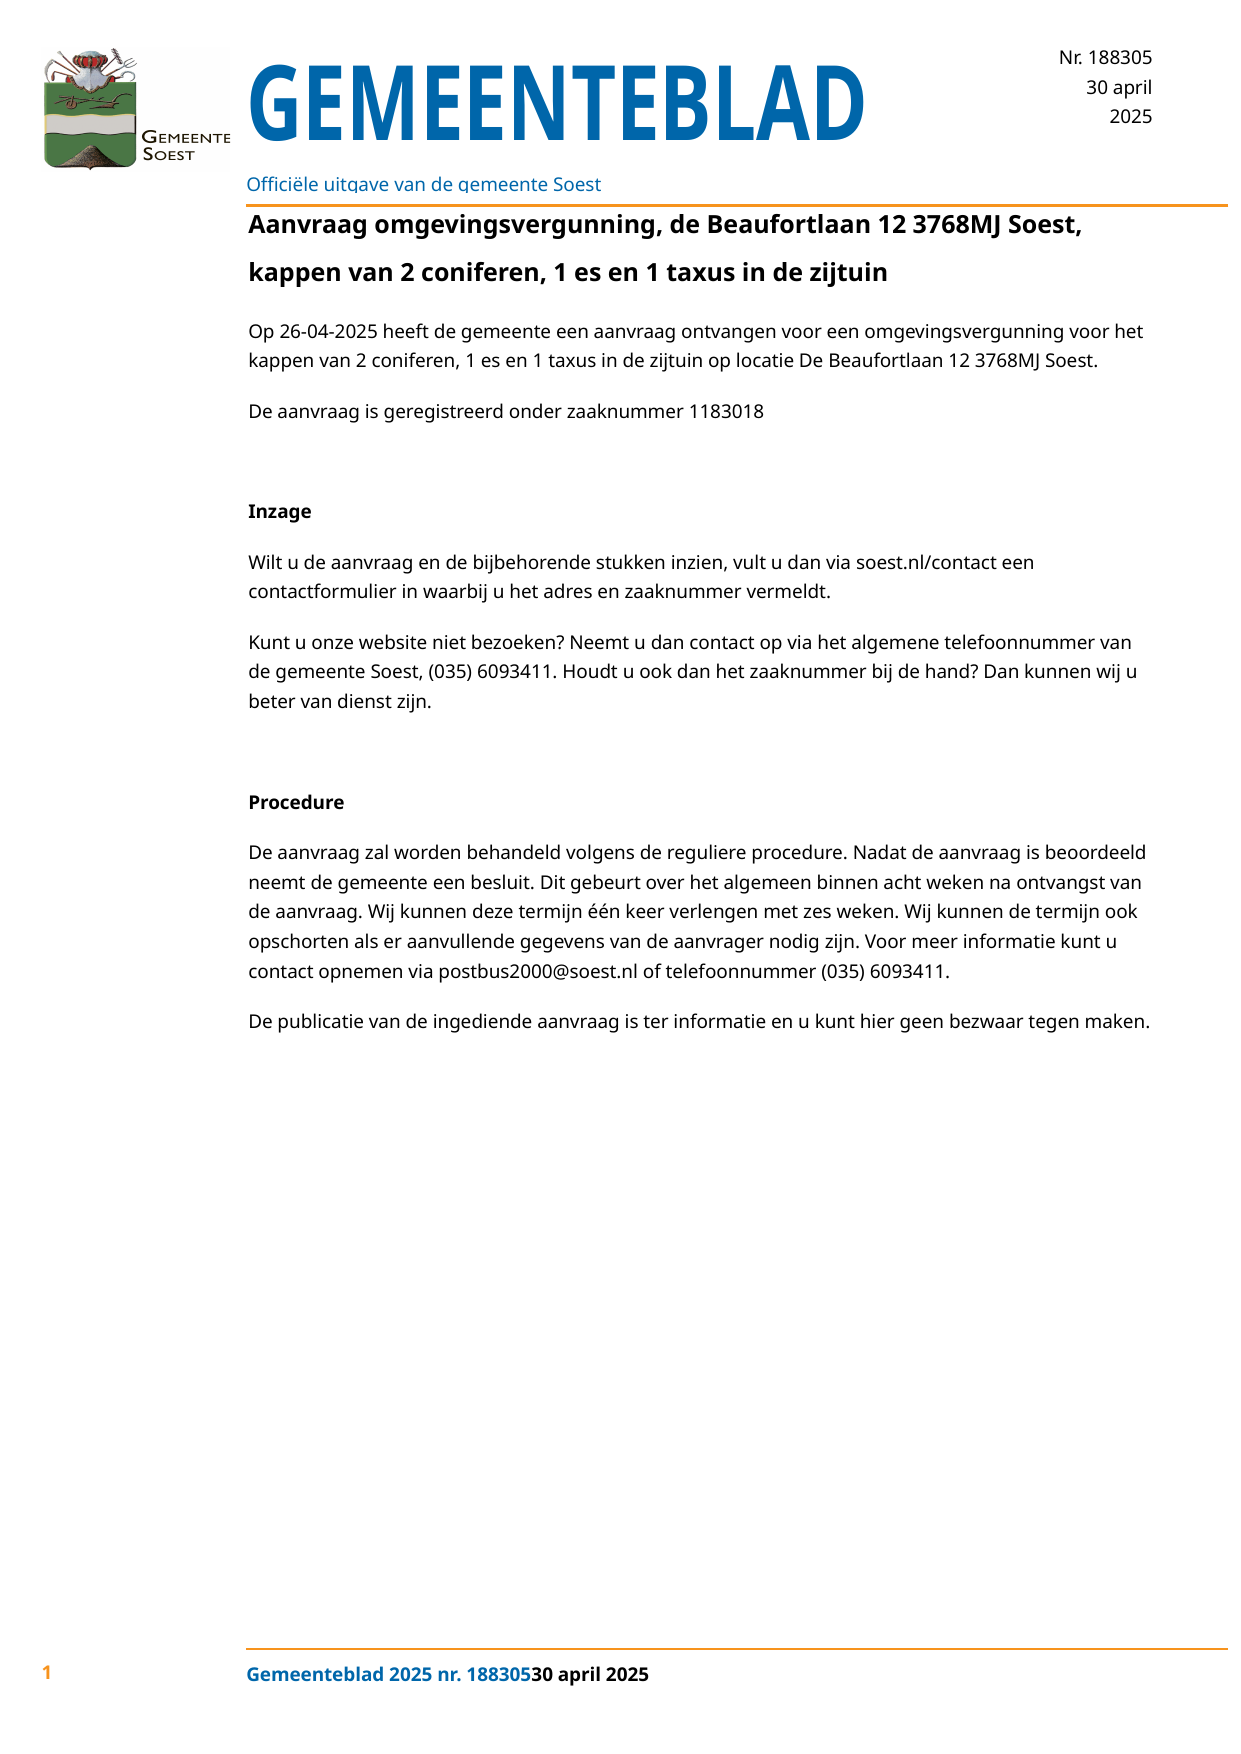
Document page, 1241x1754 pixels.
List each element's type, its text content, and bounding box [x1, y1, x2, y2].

picture [41, 47, 231, 172]
text De aanvraag is geregistreerd onder zaaknummer 1183018 [248, 398, 1152, 424]
text De aanvraag zal worden behandeld volgens de reguliere procedure. Nadat de aanvraag is beoordeeld neemt de gemeente een besluit. Dit gebeurt over het algemeen binnen acht weken na ontvangst van de aanvraag. Wij kunnen deze termijn één keer verlengen met zes weken. Wij kunnen de termijn ook opschorten als er aanvullende gegevens van de aanvrager nodig zijn. Voor meer informatie kunt u contact opnemen via postbus2000@soest.nl of telefoonnummer (035) 6093411. [248, 839, 1152, 984]
text Kunt u onze website niet bezoeken? Neemt u dan contact op via het algemene telefoonnummer van de gemeente Soest, (035) 6093411. Houdt u ook dan het zaaknummer bij de hand? Dan kunnen wij u beter van dienst zijn. [248, 629, 1152, 714]
text Inzage [248, 499, 1152, 524]
text Op 26-04-2025 heeft de gemeente een aanvraag ontvangen voor een omgevingsvergunning voor het kappen van 2 coniferen, 1 es en 1 taxus in de zijtuin op locatie De Beaufortlaan 12 3768MJ Soest. [248, 318, 1152, 373]
text Wilt u de aanvraag en de bijbehorende stukken inzien, vult u dan via soest.nl/contact een contactformulier in waarbij u het adres en zaaknummer vermeldt. [248, 549, 1152, 604]
text De publicatie van de ingediende aanvraag is ter informatie en u kunt hier geen bezwaar tegen maken. [248, 1008, 1152, 1034]
text Procedure [248, 789, 1152, 815]
text Aanvraag omgevingsvergunning, de Beaufortlaan 12 3768MJ Soest, kappen van 2 coniferen, 1 es en 1 taxus in de zijtuin [248, 207, 1152, 288]
